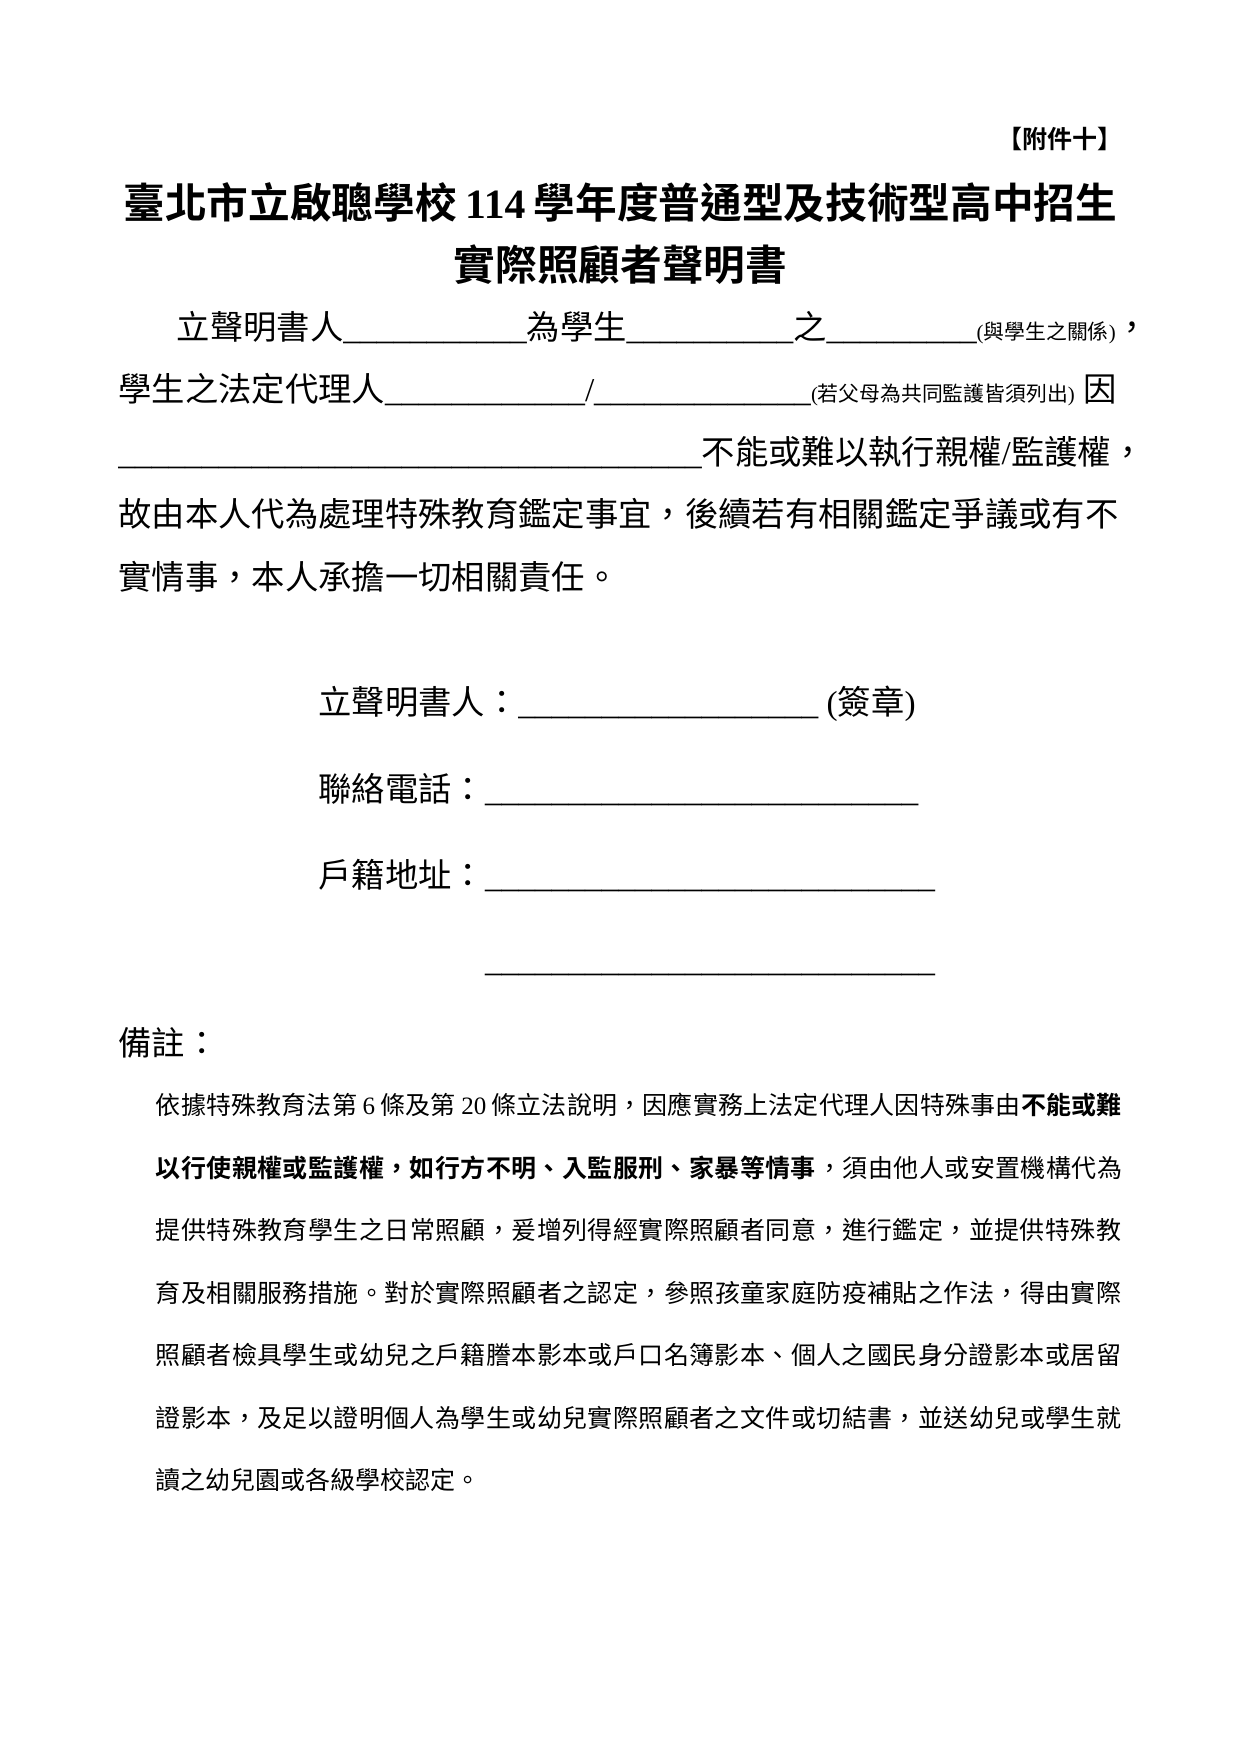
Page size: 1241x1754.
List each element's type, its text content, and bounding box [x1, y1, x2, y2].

text 依據特殊教育法第6條及第20條立法說明，因應實務上法定代理人因特殊事由不能或難以行使親權或監護權，如行方不明、入監服刑、家暴等情事，須由他人或安置機構代為提供特殊教育學生之日常照顧，爰增列得經實際照顧者同意，進行鑑定，並提供特殊教育及相關服務措施。對於實際照顧者之認定，參照孩童家庭防疫補貼之作法，得由實際照顧者檢具學生或幼兒之戶籍謄本影本或戶口名簿影本、個人之國民身分證影本或居留證影本，及足以證明個人為學生或幼兒實際照顧者之文件或切結書，並送幼兒或學生就讀之幼兒園或各級學校認定。 [156, 1062, 1122, 1499]
text 實際照顧者聲明書 [118, 221, 1122, 283]
text 臺北市立啟聰學校114學年度普通型及技術型高中招生 [118, 158, 1122, 221]
text 戶籍地址：___________________________ [118, 831, 1122, 894]
text 立聲明書人：__________________ (簽章) [118, 658, 1122, 721]
text 備註： [118, 999, 1122, 1062]
text 聯絡電話：__________________________ [118, 745, 1122, 807]
text 立聲明書人___________為學生__________之_________(與學生之關係)，學生之法定代理人____________/_____________(若父母為共同監護皆須列出) 因___________________________________不能或難以執行親權/監護權，故由本人代為處理特殊教育鑑定事宜，後續若有相關鑑定爭議或有不實情事，本人承擔一切相關責任。 [118, 283, 1122, 596]
text 【附件十】 [118, 96, 1122, 158]
text ___________________________ [118, 918, 1122, 980]
